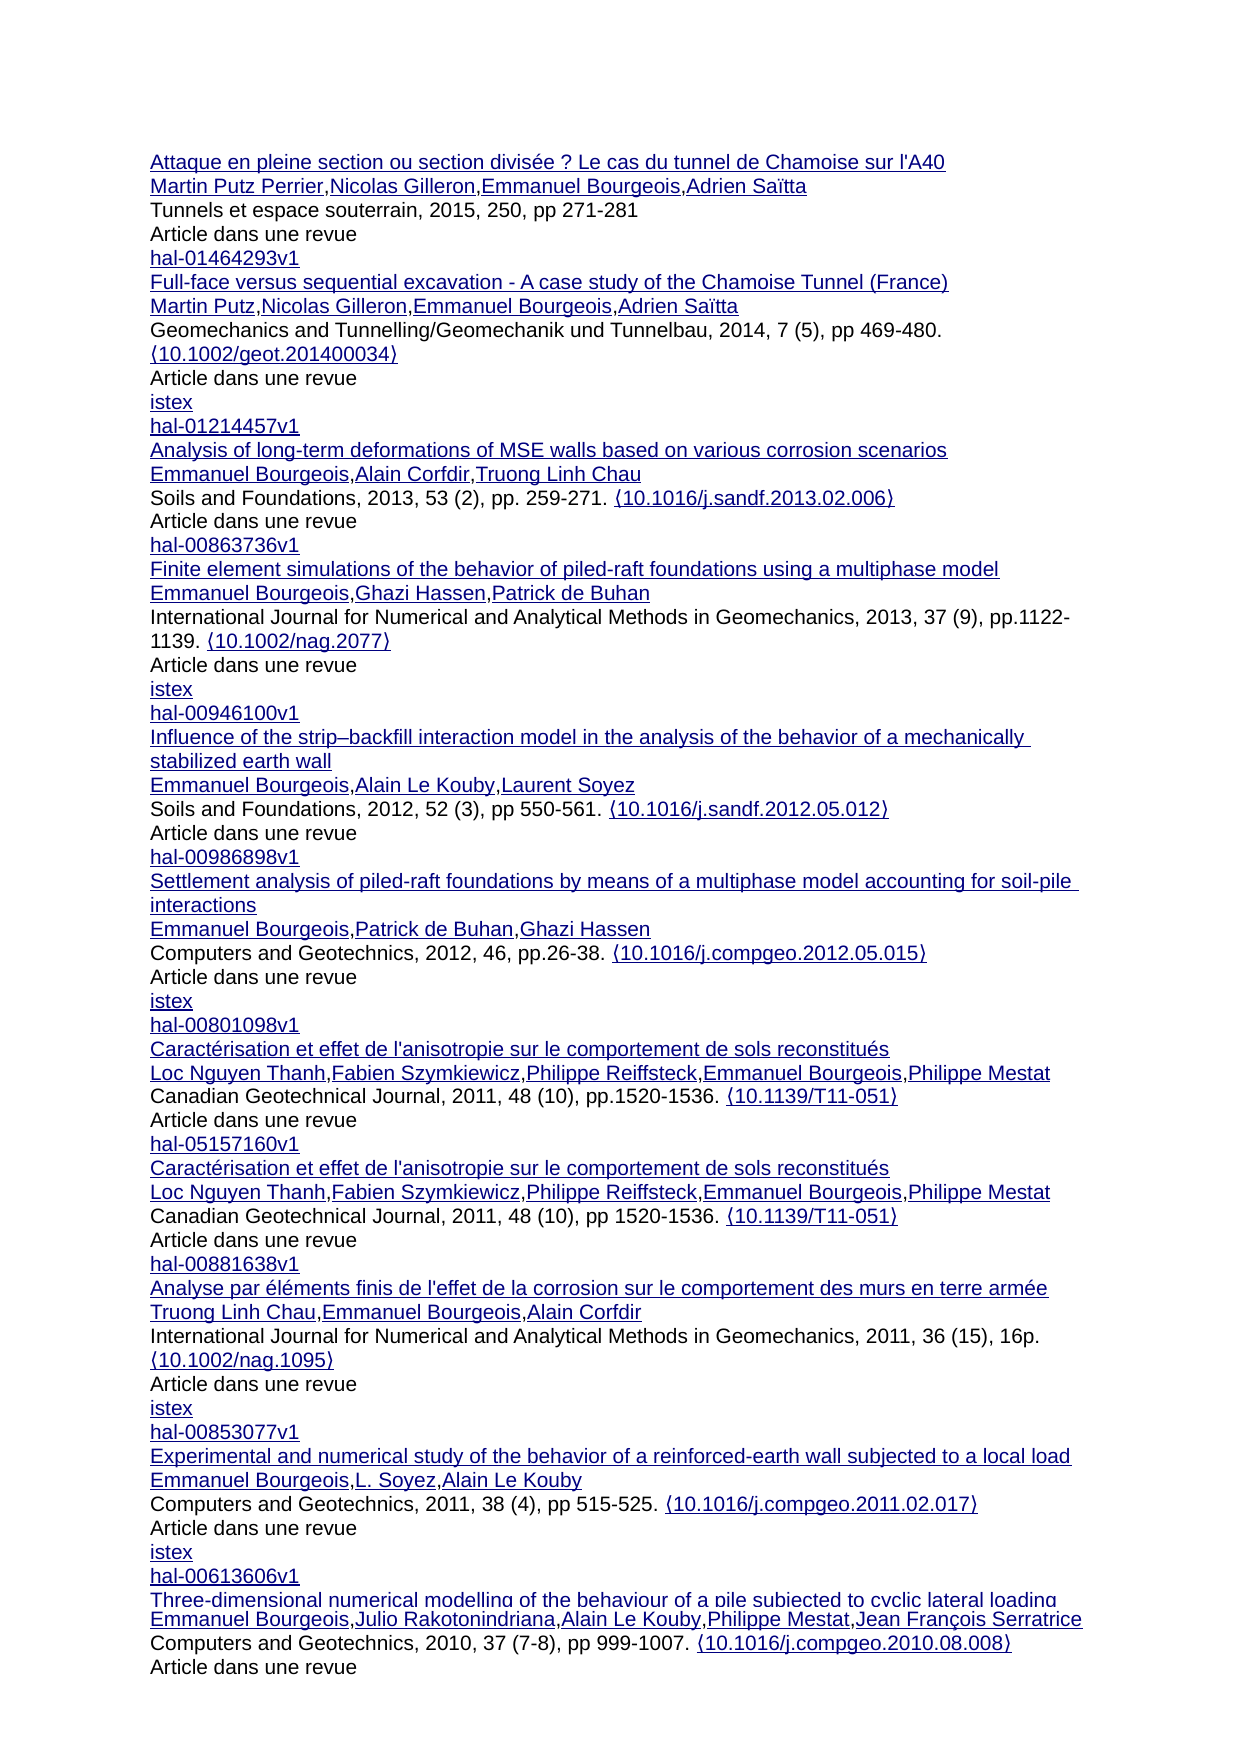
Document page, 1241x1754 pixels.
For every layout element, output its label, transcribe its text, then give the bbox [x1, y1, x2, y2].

table_cell Caractérisation et effet de l'anisotropie sur le comportement de sols reconstitués Loc Nguyen Thanh,Fabien Szymkiewicz,Philippe Reiffsteck,Emmanuel Bourgeois,Philippe Mestat Canadian Geotechnical Journal, 2011, 48 (10), pp 1520-1536. ⟨10.1139/T11-051⟩ Article dans une revue hal-00881638v1 [150, 1156, 1090, 1276]
table_cell Three-dimensional numerical modelling of the behaviour of a pile subjected to cyclic lateral loading Emmanuel Bourgeois,Julio Rakotonindriana,Alain Le Kouby,Philippe Mestat,Jean François Serratrice Computers and Geotechnics, 2010, 37 (7-8), pp 999-1007. ⟨10.1016/j.compgeo.2010.08.008⟩ Article dans une revue [150, 1588, 1090, 1679]
table_cell Experimental and numerical study of the behavior of a reinforced-earth wall subjected to a local load Emmanuel Bourgeois,L. Soyez,Alain Le Kouby Computers and Geotechnics, 2011, 38 (4), pp 515-525. ⟨10.1016/j.compgeo.2011.02.017⟩ Article dans une revue istex hal-00613606v1 [150, 1444, 1090, 1587]
table_cell Analyse par éléments finis de l'effet de la corrosion sur le comportement des murs en terre armée Truong Linh Chau,Emmanuel Bourgeois,Alain Corfdir International Journal for Numerical and Analytical Methods in Geomechanics, 2011, 36 (15), 16p. ⟨10.1002/nag.1095⟩ Article dans une revue istex hal-00853077v1 [150, 1276, 1090, 1444]
table_cell Attaque en pleine section ou section divisée ? Le cas du tunnel de Chamoise sur l'A40 Martin Putz Perrier,Nicolas Gilleron,Emmanuel Bourgeois,Adrien Saïtta Tunnels et espace souterrain, 2015, 250, pp 271-281 Article dans une revue hal-01464293v1 [150, 150, 1090, 270]
table_cell Settlement analysis of piled-raft foundations by means of a multiphase model accounting for soil-pile interactions Emmanuel Bourgeois,Patrick de Buhan,Ghazi Hassen Computers and Geotechnics, 2012, 46, pp.26-38. ⟨10.1016/j.compgeo.2012.05.015⟩ Article dans une revue istex hal-00801098v1 [150, 869, 1090, 1036]
table_cell Influence of the strip–backfill interaction model in the analysis of the behavior of a mechanically stabilized earth wall Emmanuel Bourgeois,Alain Le Kouby,Laurent Soyez Soils and Foundations, 2012, 52 (3), pp 550-561. ⟨10.1016/j.sandf.2012.05.012⟩ Article dans une revue hal-00986898v1 [150, 725, 1090, 869]
table_cell Caractérisation et effet de l'anisotropie sur le comportement de sols reconstitués Loc Nguyen Thanh,Fabien Szymkiewicz,Philippe Reiffsteck,Emmanuel Bourgeois,Philippe Mestat Canadian Geotechnical Journal, 2011, 48 (10), pp.1520-1536. ⟨10.1139/T11-051⟩ Article dans une revue hal-05157160v1 [150, 1036, 1090, 1156]
table_cell Full-face versus sequential excavation - A case study of the Chamoise Tunnel (France) Martin Putz,Nicolas Gilleron,Emmanuel Bourgeois,Adrien Saïtta Geomechanics and Tunnelling/Geomechanik und Tunnelbau, 2014, 7 (5), pp 469-480. ⟨10.1002/geot.201400034⟩ Article dans une revue istex hal-01214457v1 [150, 270, 1090, 437]
table_cell Finite element simulations of the behavior of piled-raft foundations using a multiphase model Emmanuel Bourgeois,Ghazi Hassen,Patrick de Buhan International Journal for Numerical and Analytical Methods in Geomechanics, 2013, 37 (9), pp.1122-1139. ⟨10.1002/nag.2077⟩ Article dans une revue istex hal-00946100v1 [150, 557, 1090, 725]
table_cell Analysis of long-term deformations of MSE walls based on various corrosion scenarios Emmanuel Bourgeois,Alain Corfdir,Truong Linh Chau Soils and Foundations, 2013, 53 (2), pp. 259-271. ⟨10.1016/j.sandf.2013.02.006⟩ Article dans une revue hal-00863736v1 [150, 438, 1090, 557]
